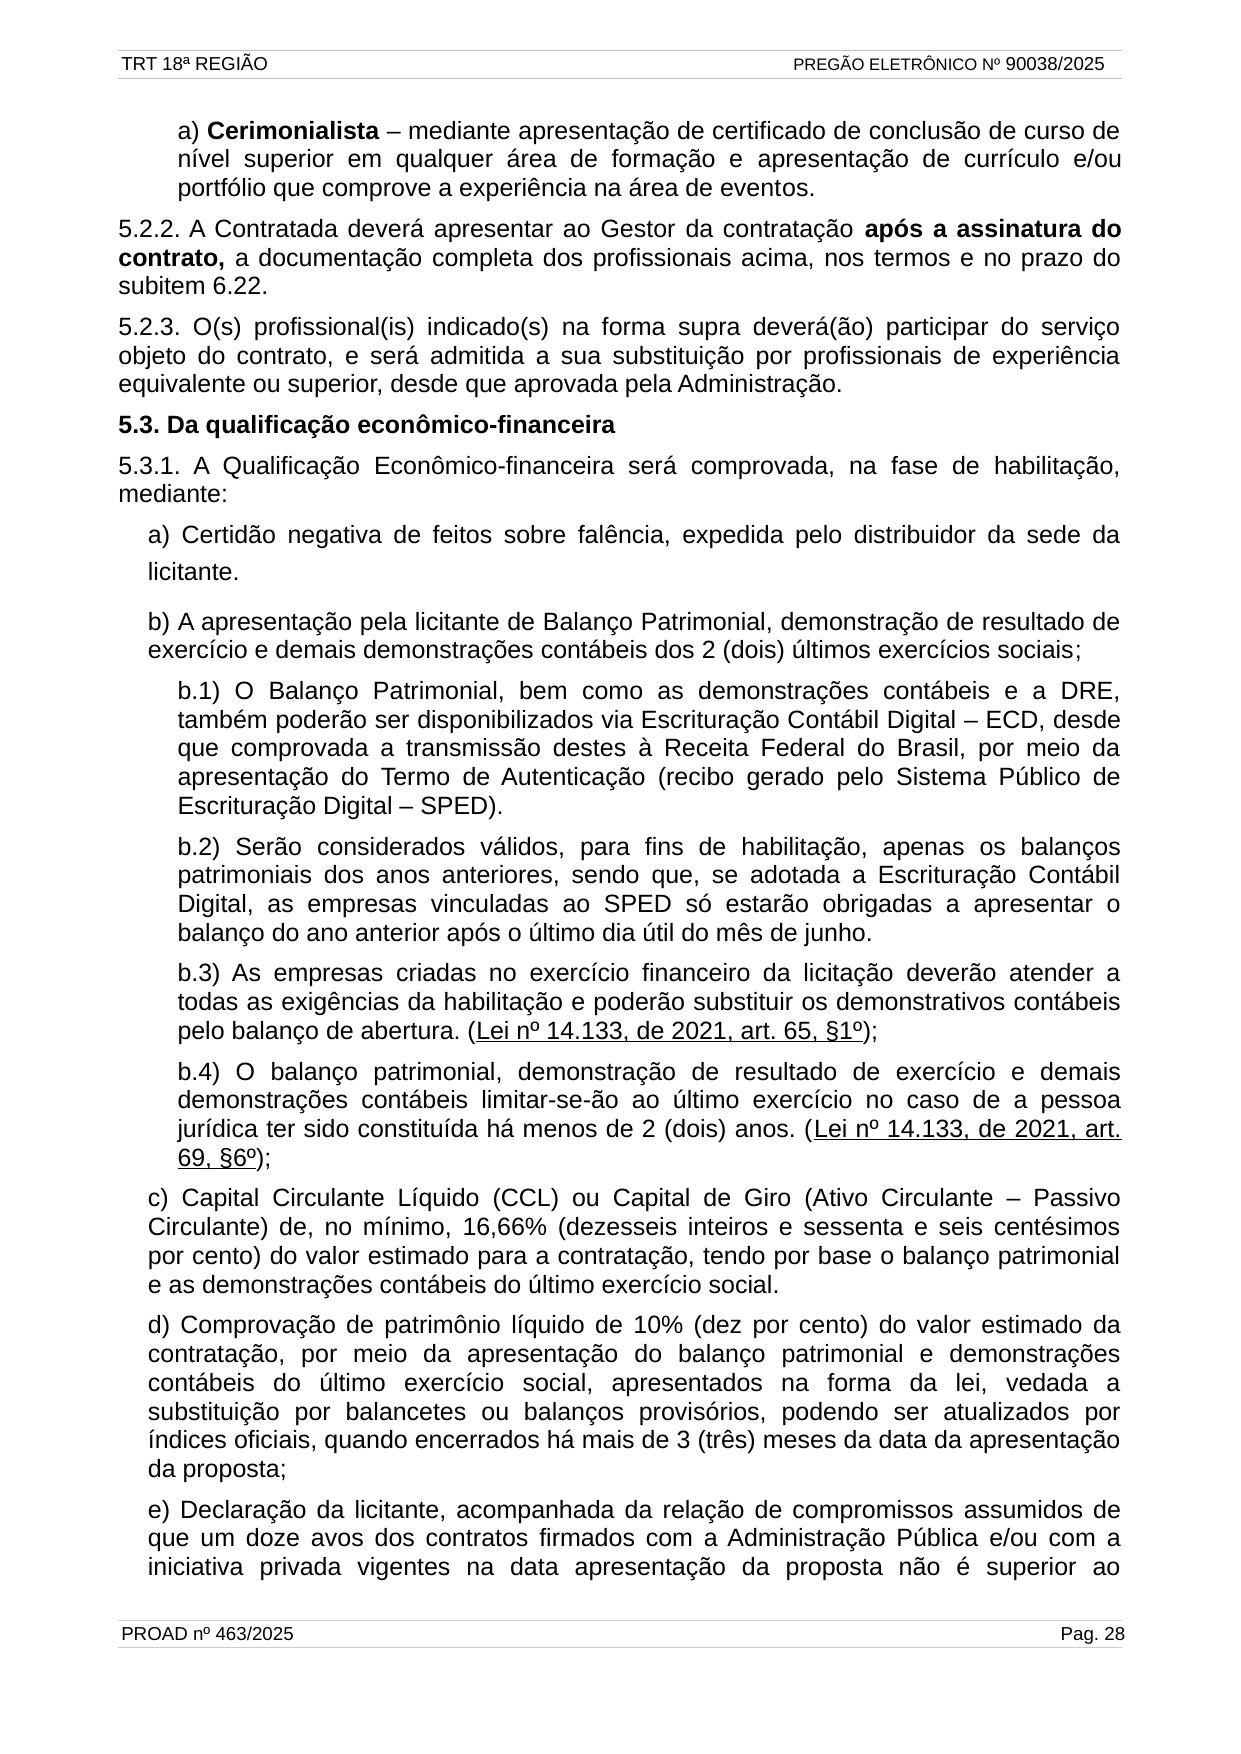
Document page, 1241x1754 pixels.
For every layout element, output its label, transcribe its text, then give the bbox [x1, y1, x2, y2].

text a) Cerimonialista – mediante apresentação de certificado de conclusão de curso de nível superior em qualquer área de formação e apresentação de currículo e/ou portfólio que comprove a experiência na área de eventos. [177, 116, 1122, 202]
text 5.3.1. A Qualificação Econômico-financeira será comprovada, na fase de habilitação, mediante: [118, 451, 1122, 508]
text c) Capital Circulante Líquido (CCL) ou Capital de Giro (Ativo Circulante – Passivo Circulante) de, no mínimo, 16,66% (dezesseis inteiros e sessenta e seis centésimos por cento) do valor estimado para a contratação, tendo por base o balanço patrimonial e as demonstrações contábeis do último exercício social. [148, 1183, 1122, 1298]
text b.2) Serão considerados válidos, para fins de habilitação, apenas os balanços patrimoniais dos anos anteriores, sendo que, se adotada a Escrituração Contábil Digital, as empresas vinculadas ao SPED só estarão obrigadas a apresentar o balanço do ano anterior após o último dia útil do mês de junho. [177, 831, 1122, 946]
text b.1) O Balanço Patrimonial, bem como as demonstrações contábeis e a DRE, também poderão ser disponibilizados via Escrituração Contábil Digital – ECD, desde que comprovada a transmissão destes à Receita Federal do Brasil, por meio da apresentação do Termo de Autenticação (recibo gerado pelo Sistema Público de Escrituração Digital – SPED). [177, 676, 1122, 819]
text b.3) As empresas criadas no exercício financeiro da licitação deverão atender a todas as exigências da habilitação e poderão substituir os demonstrativos contábeis pelo balanço de abertura. (Lei nº 14.133, de 2021, art. 65, §1º); [177, 958, 1122, 1044]
text 5.2.2. A Contratada deverá apresentar ao Gestor da contratação após a assinatura do contrato, a documentação completa dos profissionais acima, nos termos e no prazo do subitem 6.22. [118, 214, 1122, 300]
text 5.3. Da qualificação econômico-financeira [118, 410, 1122, 439]
text d) Comprovação de patrimônio líquido de 10% (dez por cento) do valor estimado da contratação, por meio da apresentação do balanço patrimonial e demonstrações contábeis do último exercício social, apresentados na forma da lei, vedada a substituição por balancetes ou balanços provisórios, podendo ser atualizados por índices oficiais, quando encerrados há mais de 3 (três) meses da data da apresentação da proposta; [148, 1310, 1122, 1483]
text e) Declaração da licitante, acompanhada da relação de compromissos assumidos de que um doze avos dos contratos firmados com a Administração Pública e/ou com a iniciativa privada vigentes na data apresentação da proposta não é superior ao [148, 1494, 1122, 1581]
text b) A apresentação pela licitante de Balanço Patrimonial, demonstração de resultado de exercício e demais demonstrações contábeis dos 2 (dois) últimos exercícios sociais; [148, 606, 1122, 664]
text a) Certidão negativa de feitos sobre falência, expedida pelo distribuidor da sede da licitante. [148, 520, 1122, 586]
text b.4) O balanço patrimonial, demonstração de resultado de exercício e demais demonstrações contábeis limitar-se-ão ao último exercício no caso de a pessoa jurídica ter sido constituída há menos de 2 (dois) anos. (Lei nº 14.133, de 2021, art. 69, §6º); [177, 1056, 1122, 1171]
text 5.2.3. O(s) profissional(is) indicado(s) na forma supra deverá(ão) participar do serviço objeto do contrato, e será admitida a sua substituição por profissionais de experiência equivalente ou superior, desde que aprovada pela Administração. [118, 312, 1122, 398]
